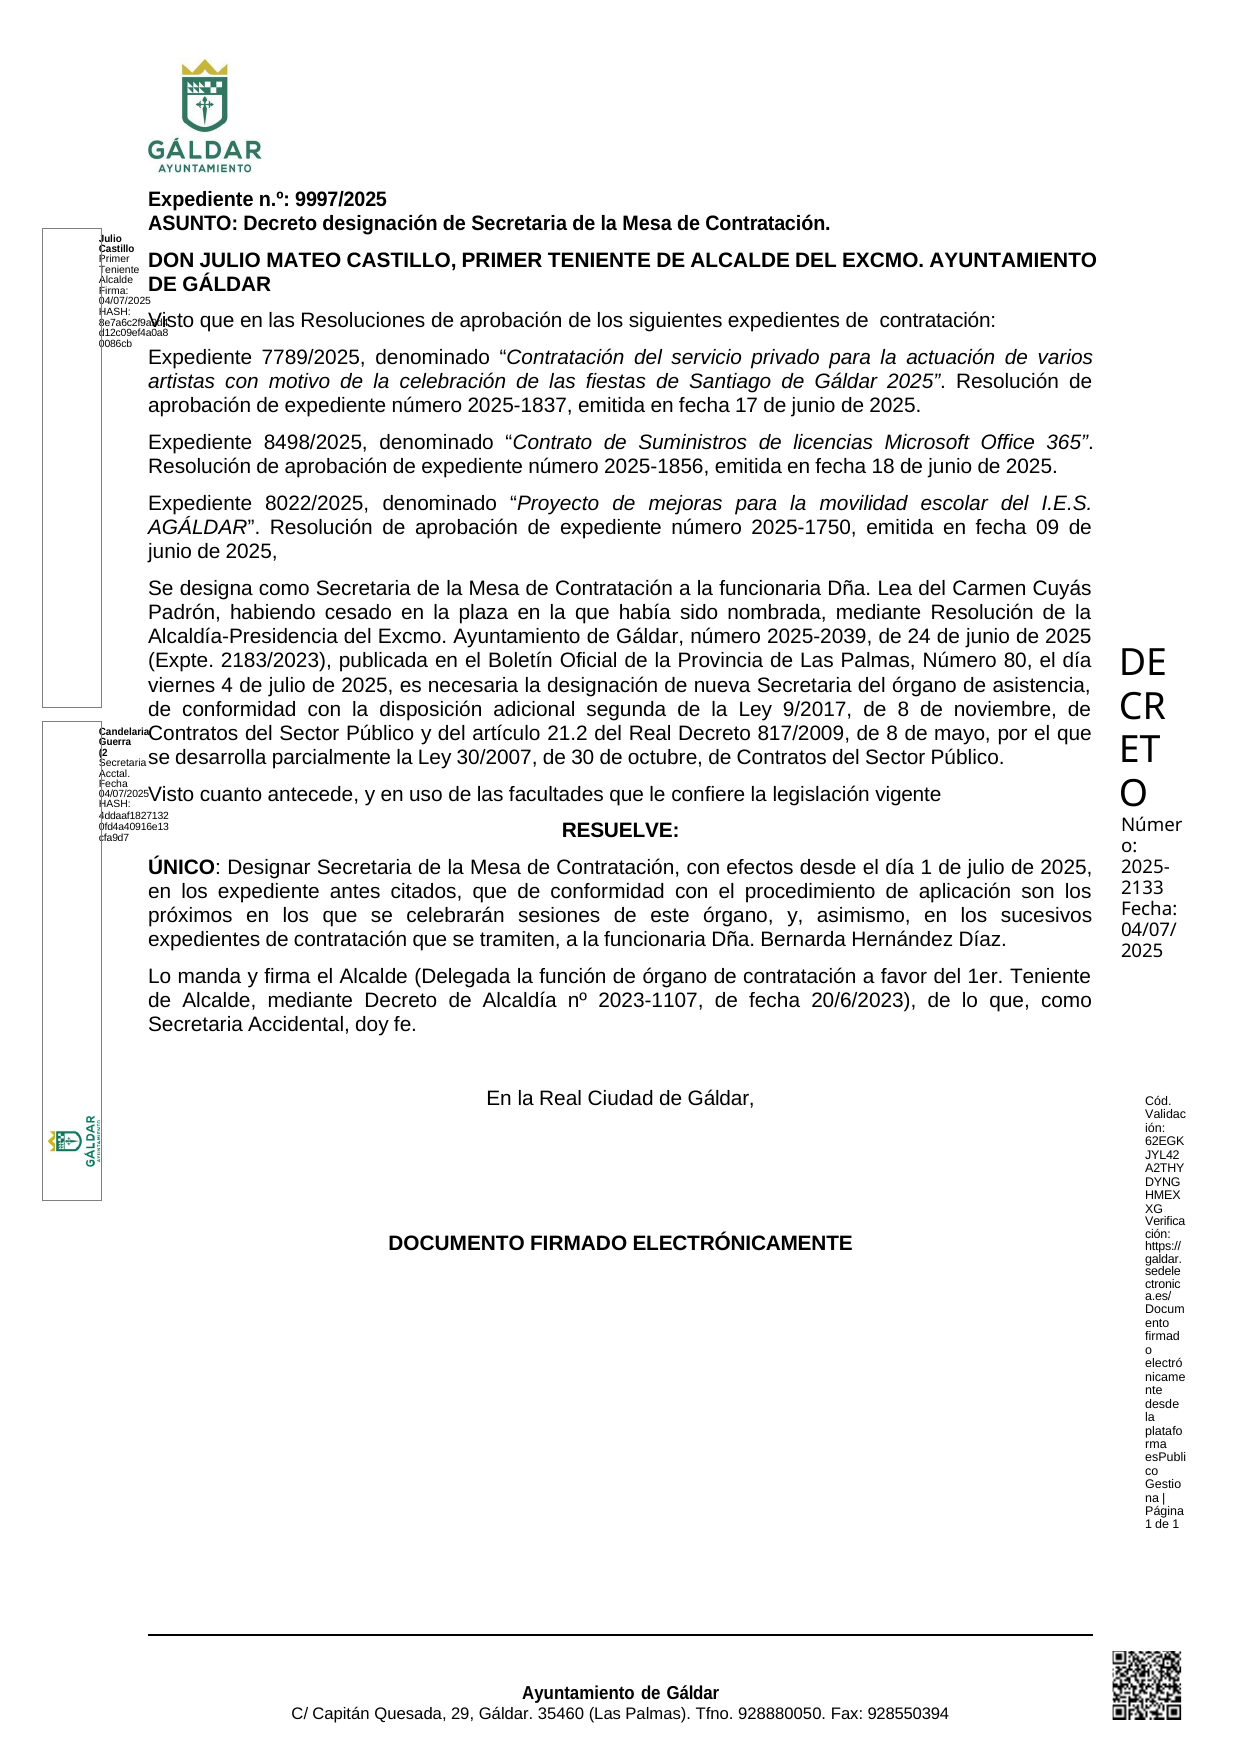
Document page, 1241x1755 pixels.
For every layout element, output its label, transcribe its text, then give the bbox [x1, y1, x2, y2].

text Expediente 8498/2025, denominado “Contrato de Suministros de licencias Microsoft Office 365”. Resolución de aprobación de expediente número 2025-1856, emitida en fecha 18 de junio de 2025. [148, 430, 1093, 478]
text ÚNICO: Designar Secretaria de la Mesa de Contratación, con efectos desde el día 1 de julio de 2025, en los expediente antes citados, que de conformidad con el procedimiento de aplicación son los próximos en los que se celebrarán sesiones de este órgano, y, asimismo, en los sucesivos expedientes de contratación que se tramiten, a la funcionaria Dña. Bernarda Hernández Díaz. [148, 855, 1092, 951]
text Documento firmado electrónicamente desde la plataforma esPublico Gestiona | Página 1 de 1 [1145, 1303, 1186, 1532]
text Expediente 7789/2025, denominado “Contratación del servicio privado para la actuación de varios artistas con motivo de la celebración de las fiestas de Santiago de Gáldar 2025”. Resolución de aprobación de expediente número 2025-1837, emitida en fecha 17 de junio de 2025. [148, 345, 1093, 417]
text Se designa como Secretaria de la Mesa de Contratación a la funcionaria Dña. Lea del Carmen Cuyás Padrón, habiendo cesado en la plaza en la que había sido nombrada, mediante Resolución de la Alcaldía-Presidencia del Excmo. Ayuntamiento de Gáldar, número 2025-2039, de 24 de junio de 2025 (Expte. 2183/2023), publicada en el Boletín Oficial de la Provincia de Las Palmas, Número 80, el día viernes 4 de julio de 2025, es necesaria la designación de nueva Secretaria del órgano de asistencia, de conformidad con la disposición adicional segunda de la Ley 9/2017, de 8 de noviembre, de Contratos del Sector Público y del artículo 21.2 del Real Decreto 817/2009, de 8 de mayo, por el que se desarrolla parcialmente la Ley 30/2007, de 30 de octubre, de Contratos del Sector Público. [148, 576, 1092, 769]
text [1117, 638, 1186, 986]
text Expediente n.º: 9997/2025 [148, 187, 1193, 211]
text [43, 229, 101, 707]
text Visto que en las Resoluciones de aprobación de los siguientes expedientes de contratación: [148, 308, 1193, 332]
text Visto cuanto antecede, y en uso de las facultades que le confiere la legislación vigente [148, 782, 1117, 806]
text DECRETO [1119, 641, 1186, 815]
text Cód. Validación: 62EGKJYL42A2THYDYNGHMEXXG [1145, 1095, 1186, 1216]
text RESUELVE: [289, 818, 951, 842]
text ASUNTO: Decreto designación de Secretaria de la Mesa de Contratación. [148, 211, 1193, 235]
text Expediente 8022/2025, denominado “Proyecto de mejoras para la movilidad escolar del I.E.S. AGÁLDAR”. Resolución de aprobación de expediente número 2025-1750, emitida en fecha 09 de junio de 2025, [148, 491, 1093, 563]
text Ayuntamiento de Gáldar [289, 1682, 951, 1704]
text Número: 2025-2133 Fecha: 04/07/2025 [1121, 815, 1186, 961]
text DOCUMENTO FIRMADO ELECTRÓNICAMENTE [289, 1231, 951, 1255]
text [43, 722, 101, 1200]
text Lo manda y firma el Alcalde (Delegada la función de órgano de contratación a favor del 1er. Teniente de Alcalde, mediante Decreto de Alcaldía nº 2023-1107, de fecha 20/6/2023), de lo que, como Secretaria Accidental, doy fe. [148, 964, 1092, 1036]
text DON JULIO MATEO CASTILLO, PRIMER TENIENTE DE ALCALDE DEL EXCMO. AYUNTAMIENTO DE GÁLDAR [148, 247, 1115, 296]
text En la Real Ciudad de Gáldar, [289, 1085, 951, 1109]
text Verificación: https://galdar.sedelectronica.es/ [1145, 1216, 1186, 1303]
text [1143, 1093, 1186, 1616]
text C/ Capitán Quesada, 29, Gáldar. 35460 (Las Palmas). Tfno. 928880050. Fax: 928550394 [289, 1704, 951, 1723]
